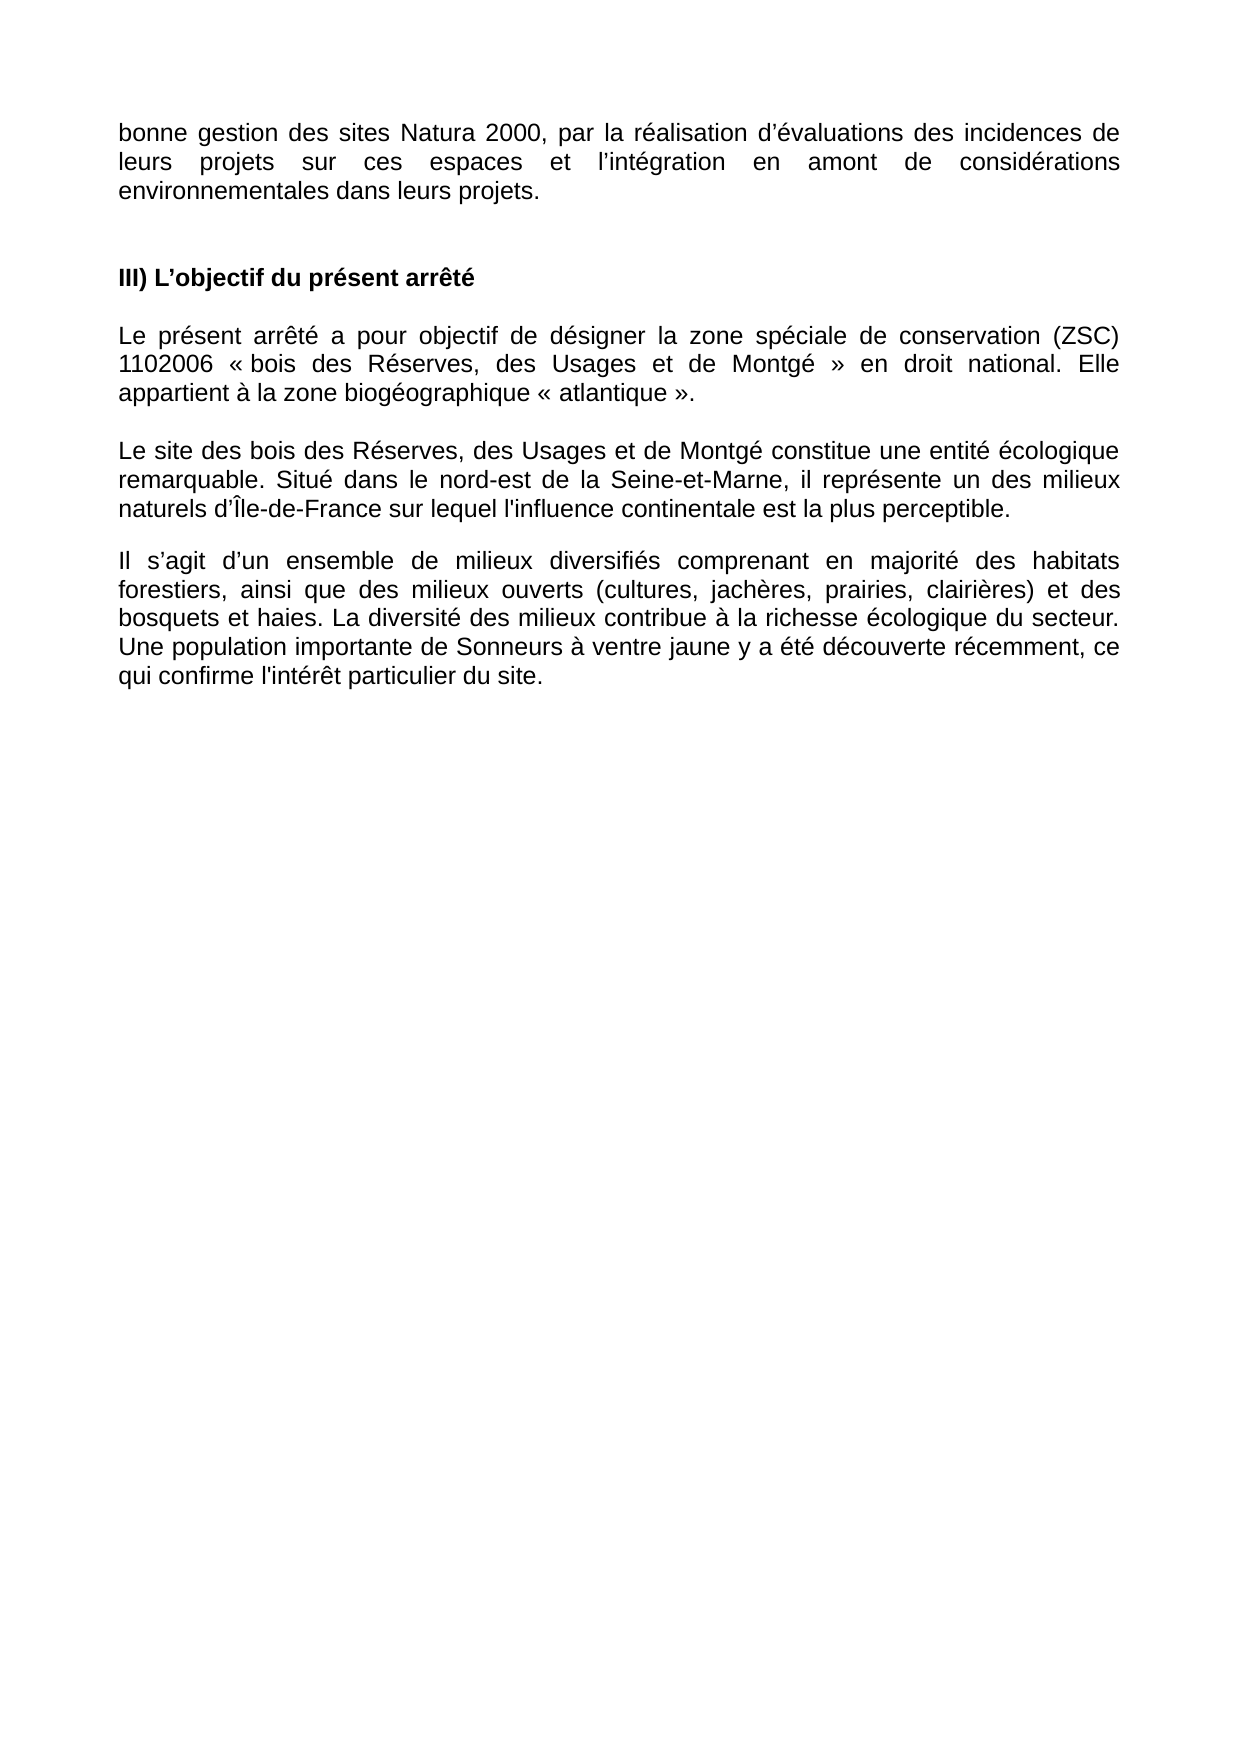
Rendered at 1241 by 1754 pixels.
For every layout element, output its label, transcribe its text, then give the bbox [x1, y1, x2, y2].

text Le présent arrêté a pour objectif de désigner la zone spéciale de conservation (ZSC) 1102006 « bois des Réserves, des Usages et de Montgé » en droit national. Elle appartient à la zone biogéographique « atlantique ». [118, 321, 1122, 407]
text Il s’agit d’un ensemble de milieux diversifiés comprenant en majorité des habitats forestiers, ainsi que des milieux ouverts (cultures, jachères, prairies, clairières) et des bosquets et haies. La diversité des milieux contribue à la richesse écologique du secteur. Une population importante de Sonneurs à ventre jaune y a été découverte récemment, ce qui confirme l'intérêt particulier du site. [118, 546, 1122, 690]
text Le site des bois des Réserves, des Usages et de Montgé constitue une entité écologique remarquable. Situé dans le nord-est de la Seine-et-Marne, il représente un des milieux naturels d’Île-de-France sur lequel l'influence continentale est la plus perceptible. [118, 436, 1122, 522]
text III) L’objectif du présent arrêté [118, 263, 1122, 291]
text bonne gestion des sites Natura 2000, par la réalisation d’évaluations des incidences de leurs projets sur ces espaces et l’intégration en amont de considérations environnementales dans leurs projets. [118, 118, 1122, 204]
